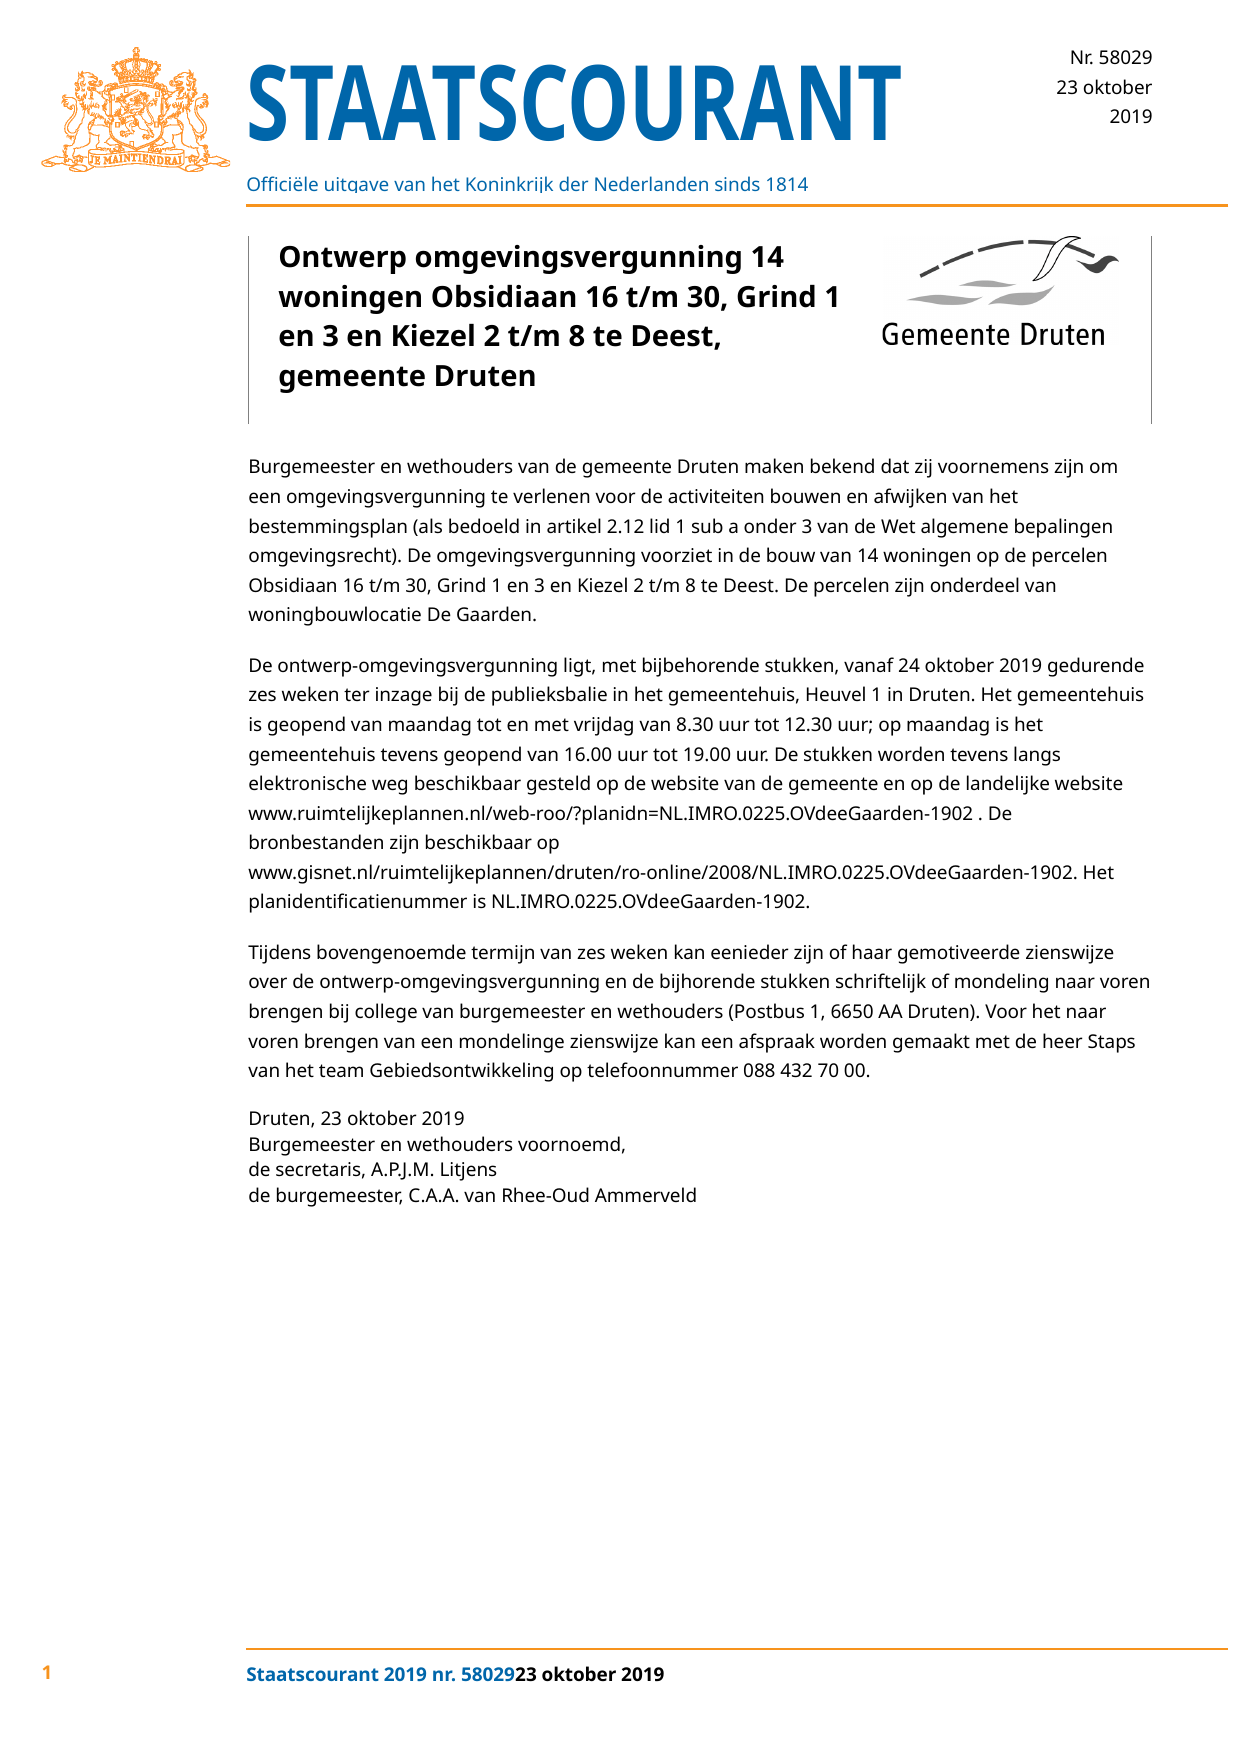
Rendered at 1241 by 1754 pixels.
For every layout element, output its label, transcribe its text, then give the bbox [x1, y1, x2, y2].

text de secretaris, A.P.J.M. Litjens [248, 1157, 1152, 1182]
text de burgemeester, C.A.A. van Rhee-Oud Ammerveld [248, 1182, 1152, 1208]
text Tijdens bovengenoemde termijn van zes weken kan eenieder zijn of haar gemotiveerde zienswijze over de ontwerp-omgevingsvergunning en de bijhorende stukken schriftelijk of mondeling naar voren brengen bij college van burgemeester en wethouders (Postbus 1, 6650 AA Druten). Voor het naar voren brengen van een mondelinge zienswijze kan een afspraak worden gemaakt met de heer Staps van het team Gebiedsontwikkeling op telefoonnummer 088 432 70 00. [248, 939, 1152, 1083]
picture [882, 236, 1119, 345]
text De ontwerp-omgevingsvergunning ligt, met bijbehorende stukken, vanaf 24 oktober 2019 gedurende zes weken ter inzage bij de publieksbalie in het gemeentehuis, Heuvel 1 in Druten. Het gemeentehuis is geopend van maandag tot en met vrijdag van 8.30 uur tot 12.30 uur; op maandag is het gemeentehuis tevens geopend van 16.00 uur tot 19.00 uur. De stukken worden tevens langs elektronische weg beschikbaar gesteld op de website van de gemeente en op de landelijke website www.ruimtelijkeplannen.nl/web-roo/?planidn=NL.IMRO.0225.OVdeeGaarden-1902 . De bronbestanden zijn beschikbaar op www.gisnet.nl/ruimtelijkeplannen/druten/ro-online/2008/NL.IMRO.0225.OVdeeGaarden-1902. Het planidentificatienummer is NL.IMRO.0225.OVdeeGaarden-1902. [248, 652, 1152, 914]
table_header Ontwerp omgevingsvergunning 14 woningen Obsidiaan 16 t/m 30, Grind 1 en 3 en Kiezel 2 t/m 8 te Deest, gemeente Druten [249, 236, 850, 424]
text Burgemeester en wethouders van de gemeente Druten maken bekend dat zij voornemens zijn om een omgevingsvergunning te verlenen voor de activiteiten bouwen en afwijken van het bestemmingsplan (als bedoeld in artikel 2.12 lid 1 sub a onder 3 van de Wet algemene bepalingen omgevingsrecht). De omgevingsvergunning voorziet in de bouw van 14 woningen op de percelen Obsidiaan 16 t/m 30, Grind 1 en 3 en Kiezel 2 t/m 8 te Deest. De percelen zijn onderdeel van woningbouwlocatie De Gaarden. [248, 454, 1152, 627]
text Druten, 23 oktober 2019 [248, 1105, 1152, 1131]
table_header [850, 236, 1151, 424]
text Burgemeester en wethouders voornoemd, [248, 1131, 1152, 1157]
picture [41, 47, 231, 172]
